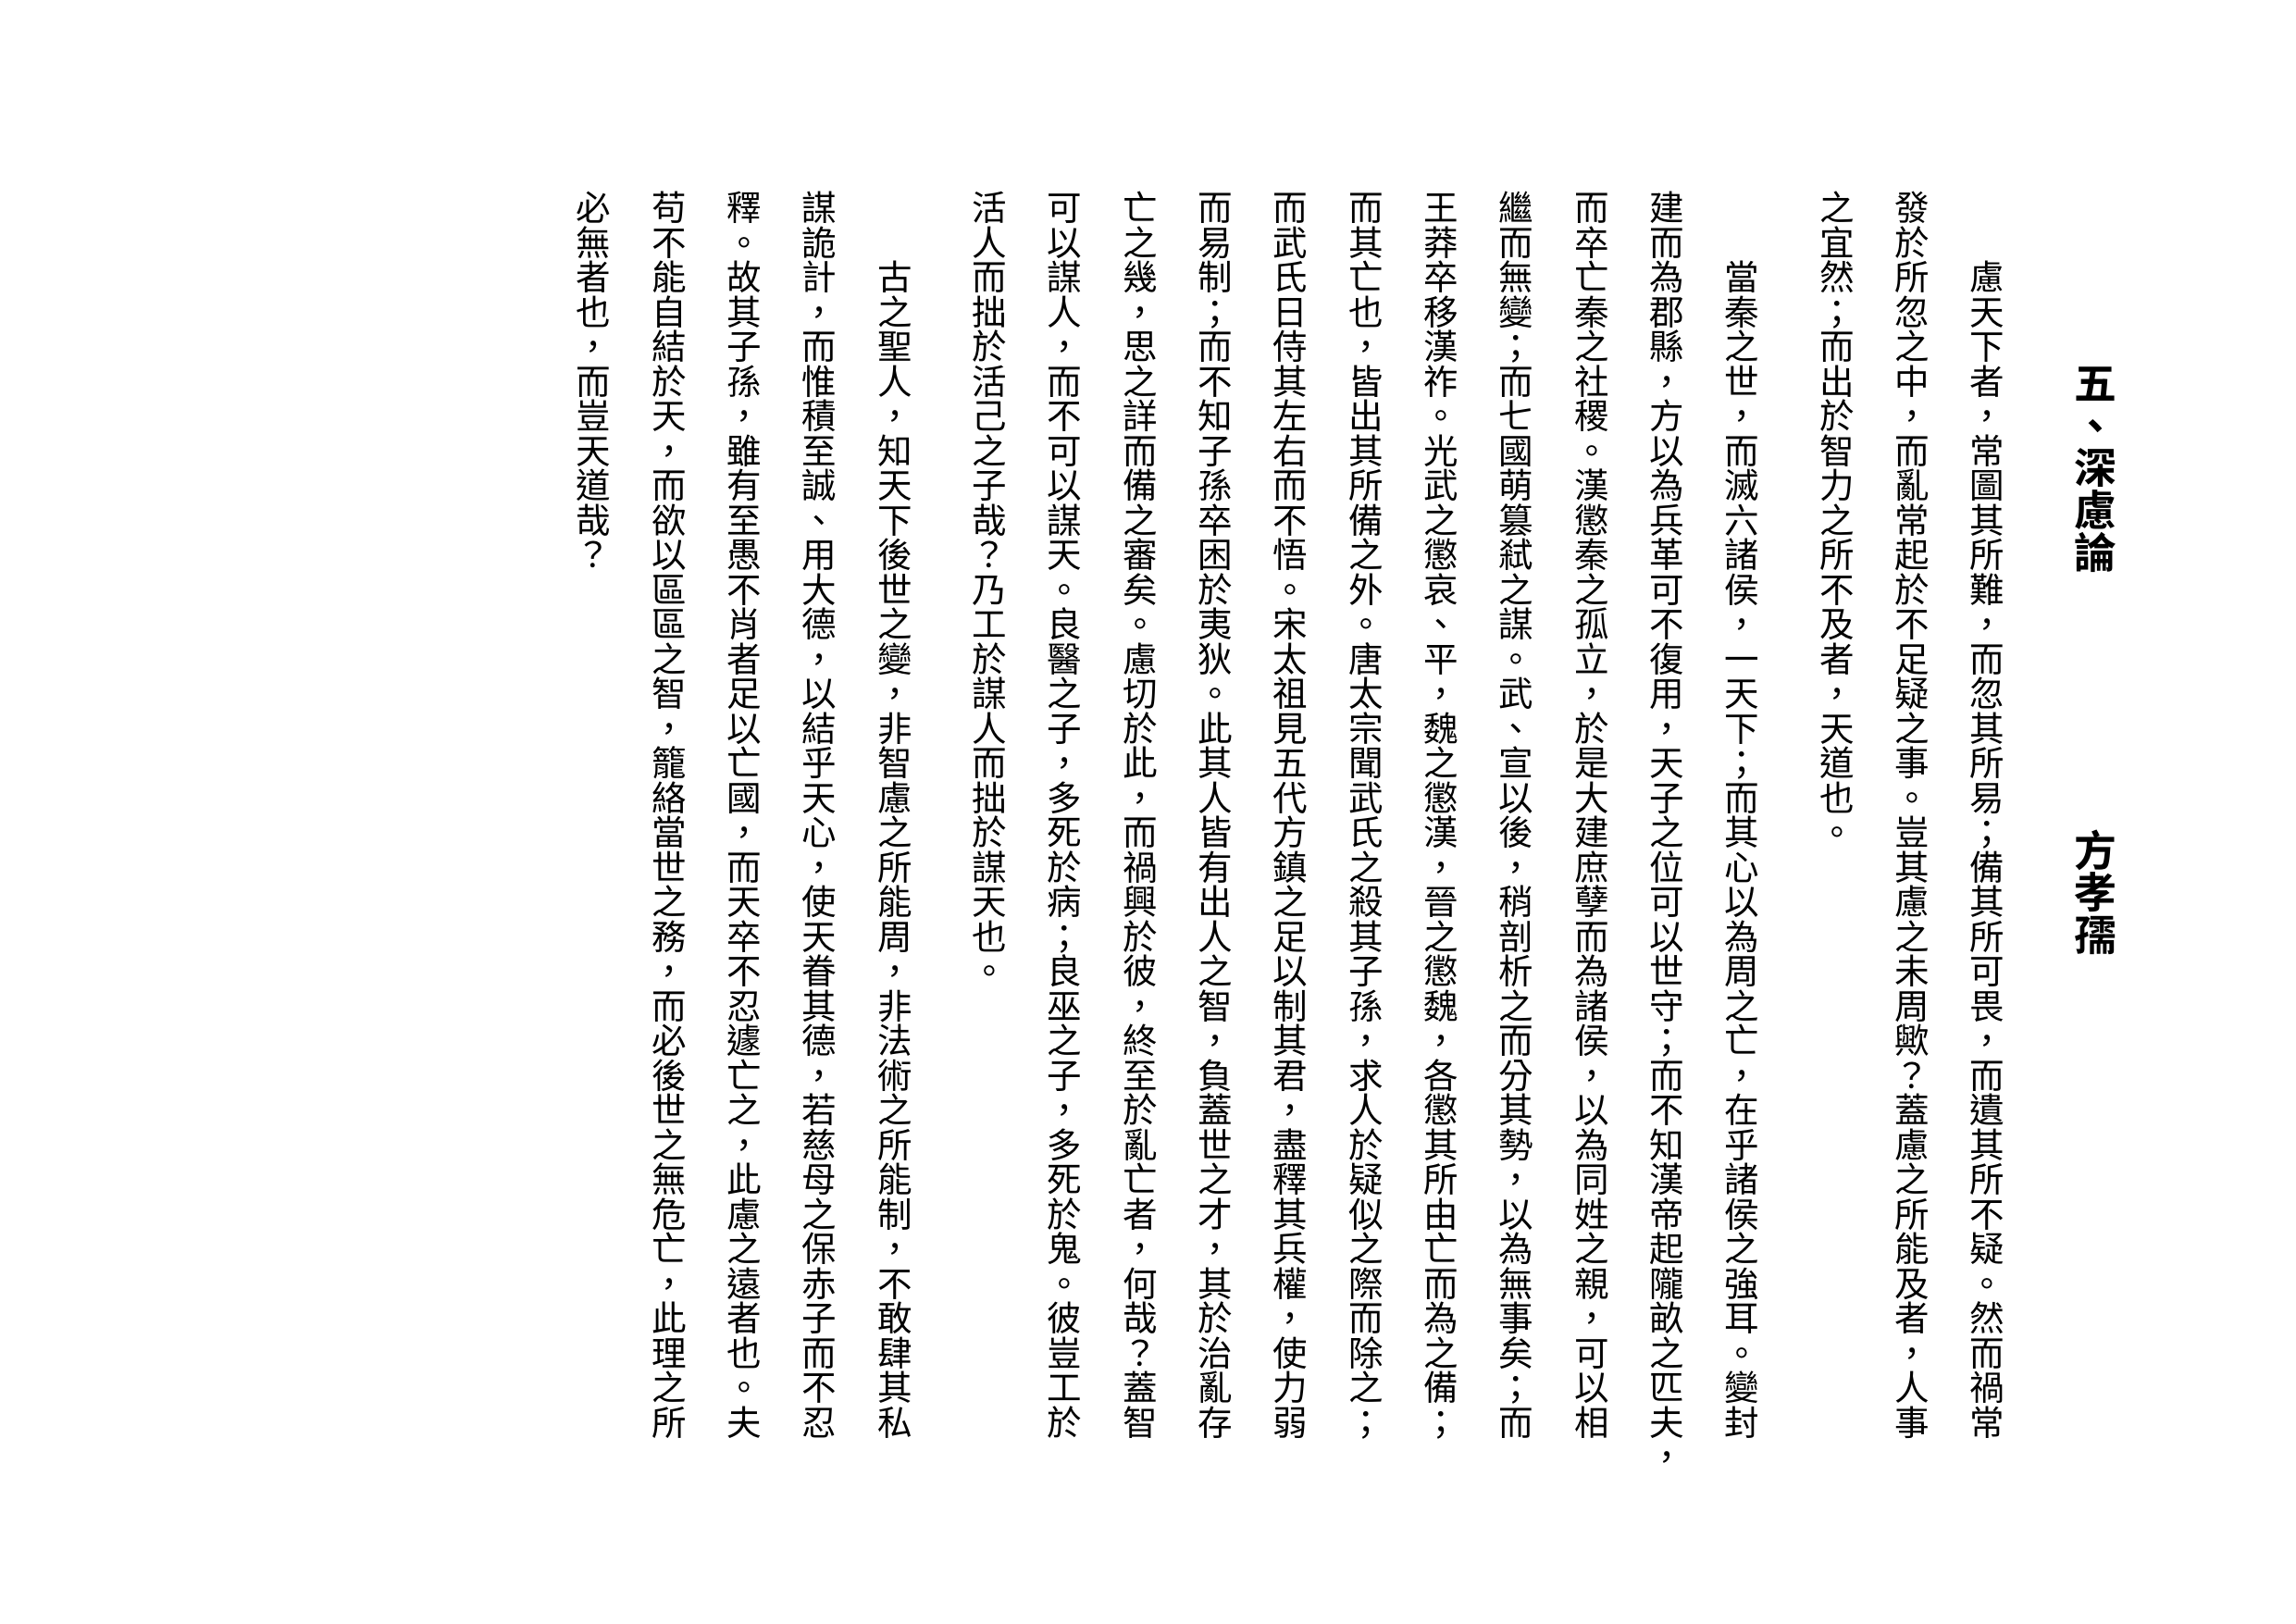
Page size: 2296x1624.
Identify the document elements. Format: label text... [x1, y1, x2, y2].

text 當秦之世，而滅六諸侯，一天下；而其心以為周之亡，在乎諸侯之強耳。變封建而為郡縣，方以為兵革可不復用，天子之位可以世守；而不知漢帝起隴畝之匹夫，而卒亡秦之社稷。漢懲秦之孤立，於是大建庶孽而為諸侯，以為同姓之親，可以相繼而無變；而七國萌篡弒之謀。武、宣以後，稍剖析之而分其勢，以為無事矣；而王莽卒移漢祚。光武之懲哀、平，魏之懲漢，晉之懲魏，各懲其所由亡而為之備；而其亡也，皆出其所備之外。唐太宗聞武氏之殺其子孫，求人於疑似之際而除之；而武氏日侍其左右而不悟。宋太祖見五代方鎮之足以制其君，盡釋其兵權，使力弱而易制；而不知子孫卒困於夷狄。此其人皆有出人之智，負蓋世之才，其於治亂存亡之幾，思之詳而備之審矣。慮切於此，而禍興於彼，終至於亂亡者，何哉？蓋智可以謀人，而不可以謀天。良醫之子，多死於病；良巫之子，多死於鬼。彼豈工於活人而拙於活己之子哉？乃工於謀人而拙於謀天也。 [964, 190, 1768, 1459]
text 古之聖人，知天下後世之變，非智慮之所能周，非法術之所能制，不敢肆其私謀詭計，而惟積至誠、用大德，以結乎天心，使天眷其德，若慈母之保赤子而不忍釋。故其子孫，雖有至愚不肖者足以亡國，而天卒不忍遽亡之，此慮之遠者也。夫苟不能自結於天，而欲以區區之智，籠絡當世之務，而必後世之無危亡，此理之所必無者也，而豈天道哉？ [568, 190, 920, 1459]
text 慮天下者，常圖其所難，而忽其所易；備其所可畏，而遺其所不疑。然而禍常發於所忽之中，而亂常起於不足疑之事。豈其慮之未周歟？蓋慮之所能及者，人事之宜然；而出於智力之所不及者，天道也。 [1812, 190, 2013, 1459]
text 五、深慮論 方孝孺 [2065, 190, 2126, 1459]
